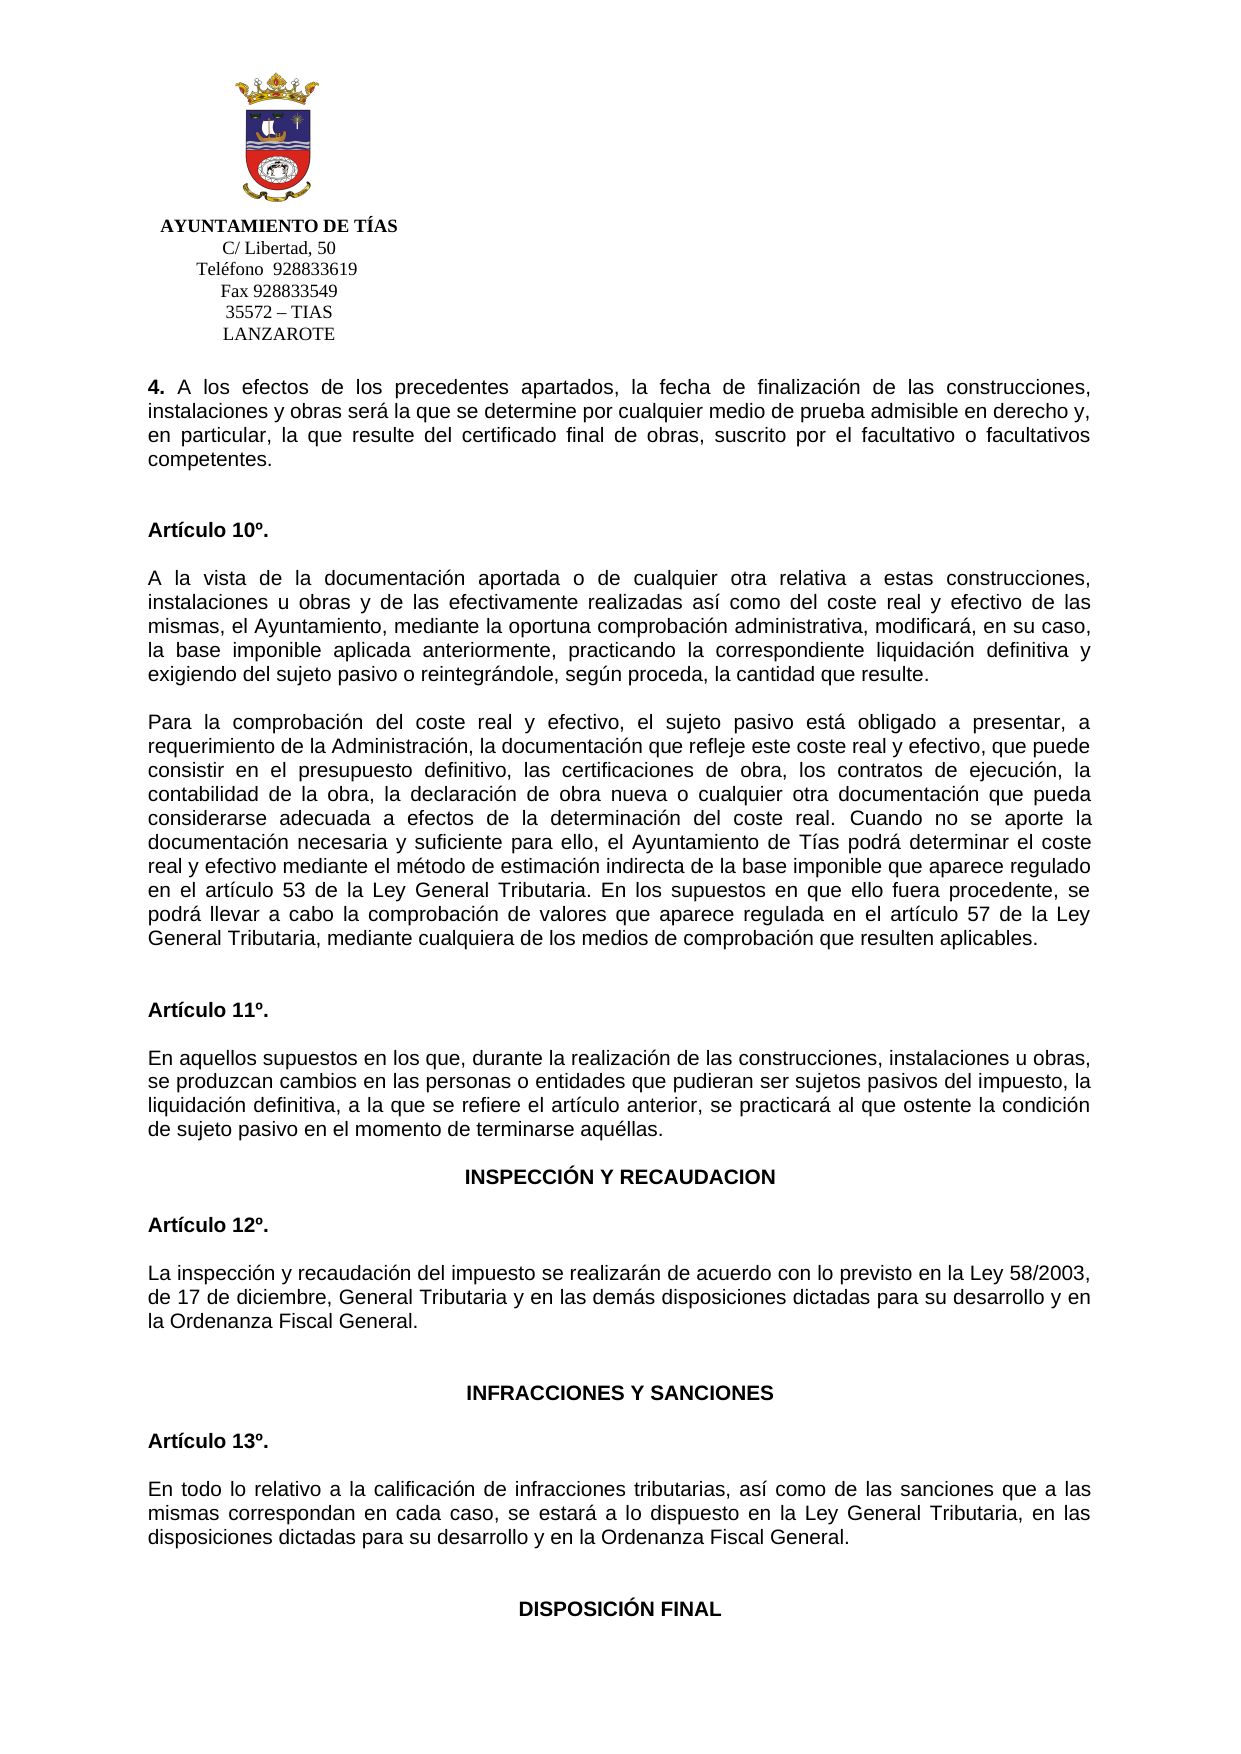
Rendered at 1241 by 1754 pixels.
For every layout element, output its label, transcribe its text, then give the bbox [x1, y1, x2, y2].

text A la vista de la documentación aportada o de cualquier otra relativa a estas construcciones, instalaciones u obras y de las efectivamente realizadas así como del coste real y efectivo de las mismas, el Ayuntamiento, mediante la oportuna comprobación administrativa, modificará, en su caso, la base imponible aplicada anteriormente, practicando la correspondiente liquidación definitiva y exigiendo del sujeto pasivo o reintegrándole, según proceda, la cantidad que resulte. [148, 566, 1092, 686]
text Disposición final [148, 1596, 1092, 1620]
text Artículo 13º. [148, 1429, 1092, 1453]
text Artículo 10º. [148, 518, 1092, 542]
text La inspección y recaudación del impuesto se realizarán de acuerdo con lo previsto en la Ley 58/2003, de 17 de diciembre, General Tributaria y en las demás disposiciones dictadas para su desarrollo y en la Ordenanza Fiscal General. [148, 1261, 1092, 1333]
text Para la comprobación del coste real y efectivo, el sujeto pasivo está obligado a presentar, a requerimiento de la Administración, la documentación que refleje este coste real y efectivo, que puede consistir en el presupuesto definitivo, las certificaciones de obra, los contratos de ejecución, la contabilidad de la obra, la declaración de obra nueva o cualquier otra documentación que pueda considerarse adecuada a efectos de la determinación del coste real. Cuando no se aporte la documentación necesaria y suficiente para ello, el Ayuntamiento de Tías podrá determinar el coste real y efectivo mediante el método de estimación indirecta de la base imponible que aparece regulado en el artículo 53 de la Ley General Tributaria. En los supuestos en que ello fuera procedente, se podrá llevar a cabo la comprobación de valores que aparece regulada en el artículo 57 de la Ley General Tributaria, mediante cualquiera de los medios de comprobación que resulten aplicables. [148, 710, 1092, 949]
text En aquellos supuestos en los que, durante la realización de las construcciones, instalaciones u obras, se produzcan cambios en las personas o entidades que pudieran ser sujetos pasivos del impuesto, la liquidación definitiva, a la que se refiere el artículo anterior, se practicará al que ostente la condición de sujeto pasivo en el momento de terminarse aquéllas. [148, 1045, 1092, 1141]
text Artículo 12º. [148, 1213, 1092, 1237]
text INFRACCIONES Y SANCIONES [148, 1381, 1092, 1405]
text En todo lo relativo a la calificación de infracciones tributarias, así como de las sanciones que a las mismas correspondan en cada caso, se estará a lo dispuesto en la Ley General Tributaria, en las disposiciones dictadas para su desarrollo y en la Ordenanza Fiscal General. [148, 1477, 1092, 1548]
text 4. A los efectos de los precedentes apartados, la fecha de finalización de las construcciones, instalaciones y obras será la que se determine por cualquier medio de prueba admisible en derecho y, en particular, la que resulte del certificado final de obras, suscrito por el facultativo o facultativos competentes. [148, 374, 1092, 470]
text Artículo 11º. [148, 997, 1092, 1021]
text INSPECCIÓN Y RECAUDACION [148, 1165, 1092, 1189]
picture [235, 72, 319, 202]
